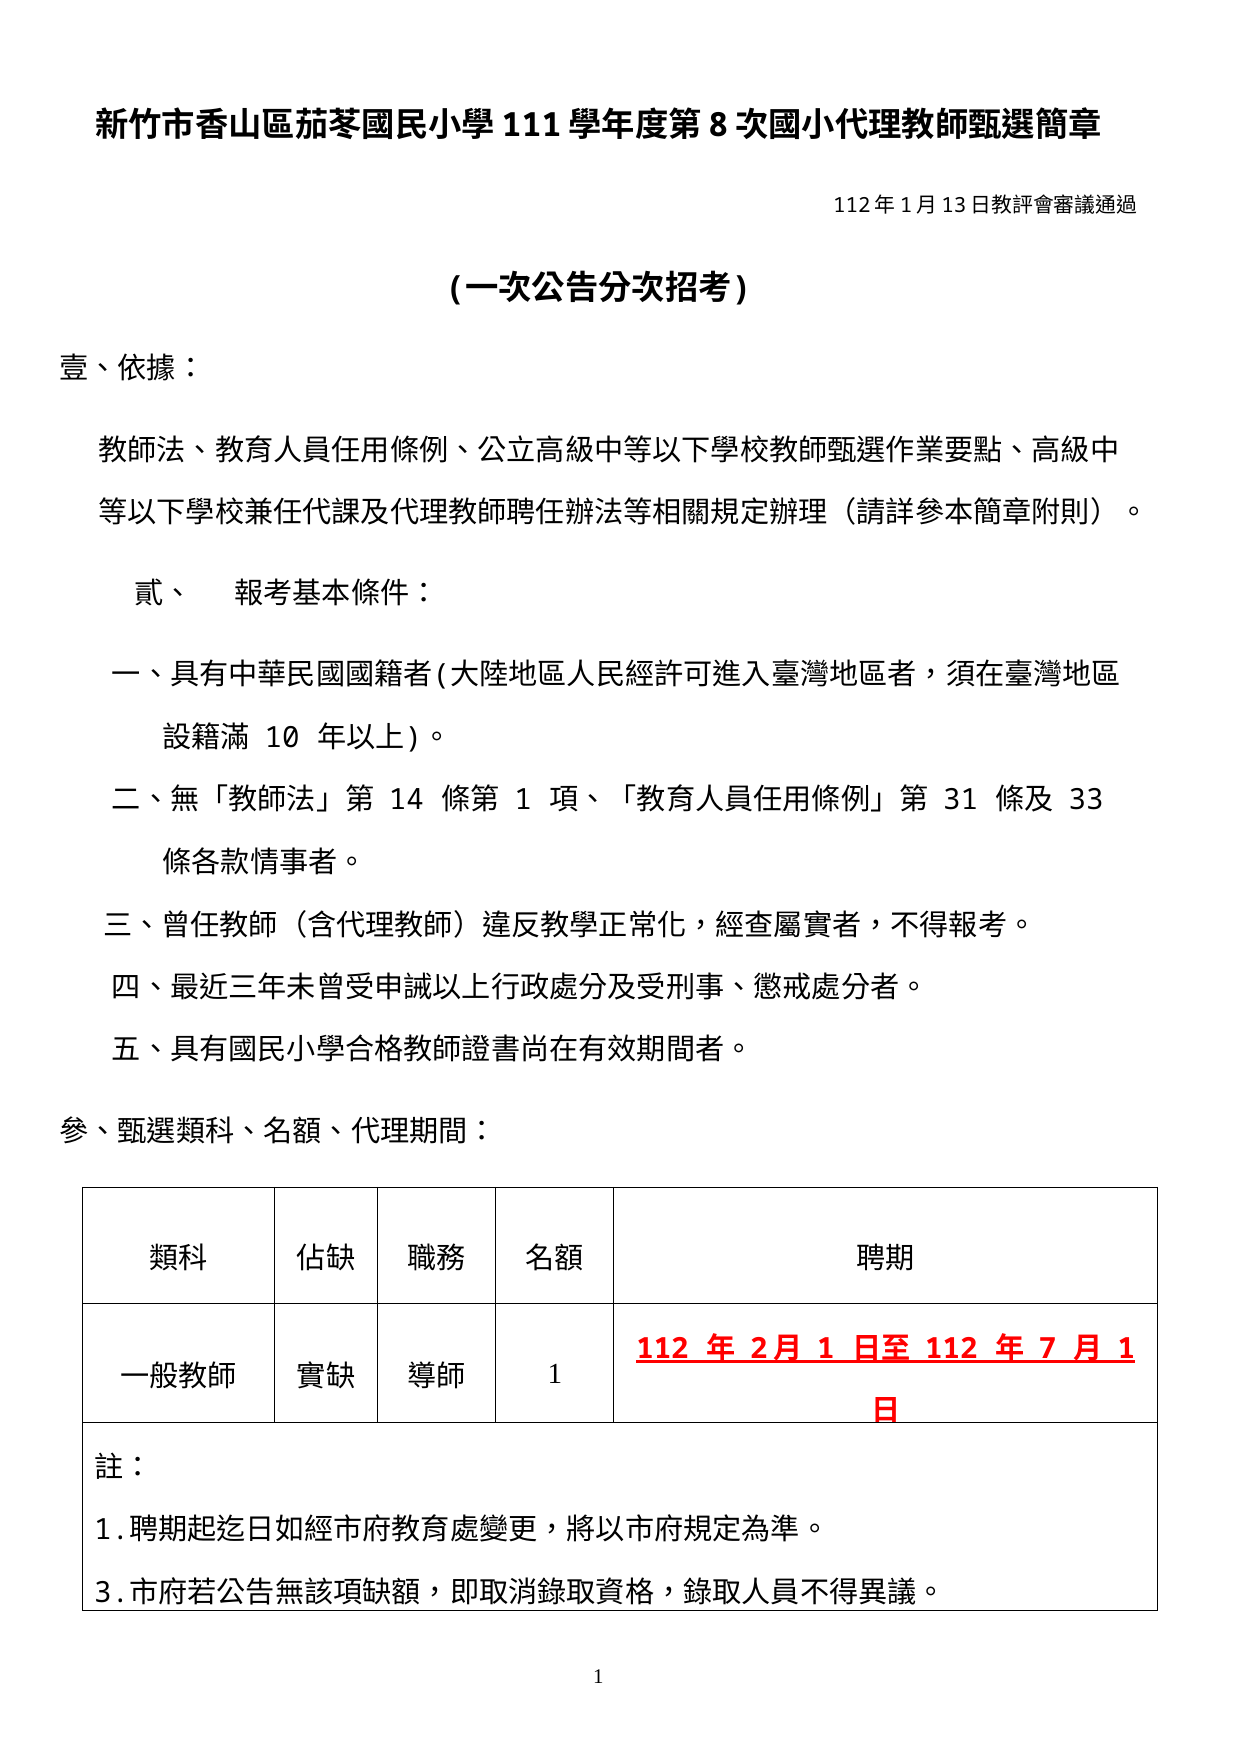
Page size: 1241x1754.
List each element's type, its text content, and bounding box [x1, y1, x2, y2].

text 一、具有中華民國國籍者(大陸地區人民經許可進入臺灣地區者，須在臺灣地區設籍滿 10 年以上)。 [59, 631, 1137, 756]
text (一次公告分次招考) [59, 243, 1137, 306]
text 五、具有國民小學合格教師證書尚在有效期間者。 [59, 1006, 1137, 1068]
table_cell 實缺 [275, 1304, 377, 1422]
list 報考基本條件： [134, 549, 1137, 612]
table_header 佔缺 [275, 1188, 377, 1303]
table_header 聘期 [614, 1188, 1157, 1303]
text 新竹市香山區茄苳國民小學111學年度第8次國小代理教師甄選簡章 [59, 81, 1137, 143]
table_cell 導師 [378, 1304, 495, 1422]
text 三、曾任教師（含代理教師）違反教學正常化，經查屬實者，不得報考。 [103, 881, 1137, 943]
table_cell 112 年 2月 1 日至 112 年 7 月 1 日 [614, 1304, 1157, 1422]
table_cell 1 [496, 1304, 613, 1422]
text 教師法、教育人員任用條例、公立高級中等以下學校教師甄選作業要點、高級中等以下學校兼任代課及代理教師聘任辦法等相關規定辦理（請詳參本簡章附則）。 [98, 406, 1137, 531]
text 四、最近三年未曾受申誡以上行政處分及受刑事、懲戒處分者。 [59, 943, 1137, 1006]
text 參、甄選類科、名額、代理期間： [59, 1087, 1137, 1149]
table_header 名額 [496, 1188, 613, 1303]
text 二、無「教師法」第 14 條第 1 項、「教育人員任用條例」第 31 條及 33 條各款情事者。 [59, 756, 1137, 881]
table_header 職務 [378, 1188, 495, 1303]
text 112年1月13日教評會審議通過 [59, 162, 1137, 224]
table_cell 一般教師 [83, 1304, 274, 1422]
table_cell 註： 1.聘期起迄日如經市府教育處變更，將以市府規定為準。 3.市府若公告無該項缺額，即取消錄取資格，錄取人員不得異議。 [83, 1423, 1157, 1610]
table_header 類科 [83, 1188, 274, 1303]
text 壹、依據： [59, 324, 1137, 387]
